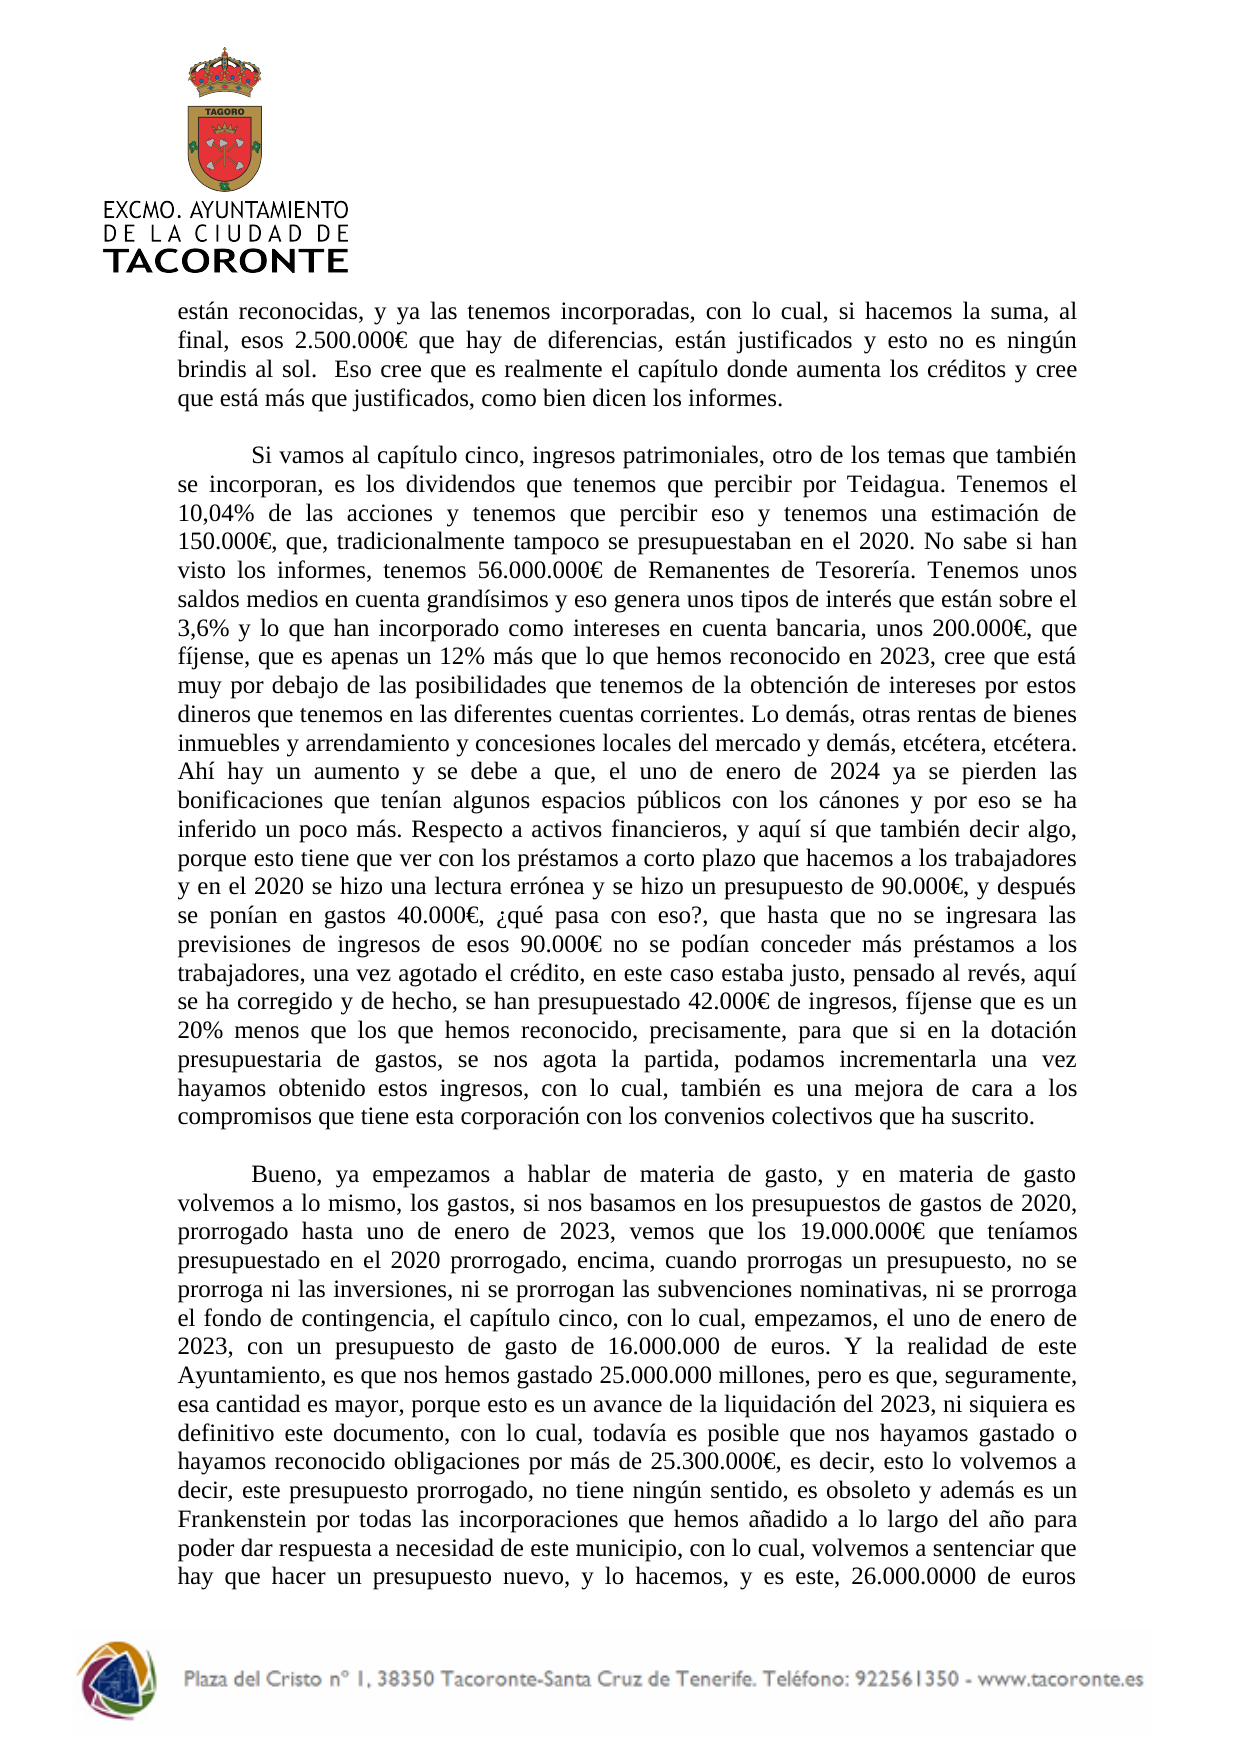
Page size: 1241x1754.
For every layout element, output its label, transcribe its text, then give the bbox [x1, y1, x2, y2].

text están reconocidas, y ya las tenemos incorporadas, con lo cual, si hacemos la suma, al final, esos 2.500.000€ que hay de diferencias, están justificados y esto no es ningún brindis al sol. Eso cree que es realmente el capítulo donde aumenta los créditos y cree que está más que justificados, como bien dicen los informes. [177, 296, 1078, 411]
picture [70, 1628, 1154, 1735]
text Bueno, ya empezamos a hablar de materia de gasto, y en materia de gasto volvemos a lo mismo, los gastos, si nos basamos en los presupuestos de gastos de 2020, prorrogado hasta uno de enero de 2023, vemos que los 19.000.000€ que teníamos presupuestado en el 2020 prorrogado, encima, cuando prorrogas un presupuesto, no se prorroga ni las inversiones, ni se prorrogan las subvenciones nominativas, ni se prorroga el fondo de contingencia, el capítulo cinco, con lo cual, empezamos, el uno de enero de 2023, con un presupuesto de gasto de 16.000.000 de euros. Y la realidad de este Ayuntamiento, es que nos hemos gastado 25.000.000 millones, pero es que, seguramente, esa cantidad es mayor, porque esto es un avance de la liquidación del 2023, ni siquiera es definitivo este documento, con lo cual, todavía es posible que nos hayamos gastado o hayamos reconocido obligaciones por más de 25.300.000€, es decir, esto lo volvemos a decir, este presupuesto prorrogado, no tiene ningún sentido, es obsoleto y además es un Frankenstein por todas las incorporaciones que hemos añadido a lo largo del año para poder dar respuesta a necesidad de este municipio, con lo cual, volvemos a sentenciar que hay que hacer un presupuesto nuevo, y lo hacemos, y es este, 26.000.0000 de euros [177, 1159, 1078, 1590]
text Si vamos al capítulo cinco, ingresos patrimoniales, otro de los temas que también se incorporan, es los dividendos que tenemos que percibir por Teidagua. Tenemos el 10,04% de las acciones y tenemos que percibir eso y tenemos una estimación de 150.000€, que, tradicionalmente tampoco se presupuestaban en el 2020. No sabe si han visto los informes, tenemos 56.000.000€ de Remanentes de Tesorería. Tenemos unos saldos medios en cuenta grandísimos y eso genera unos tipos de interés que están sobre el 3,6% y lo que han incorporado como intereses en cuenta bancaria, unos 200.000€, que fíjense, que es apenas un 12% más que lo que hemos reconocido en 2023, cree que está muy por debajo de las posibilidades que tenemos de la obtención de intereses por estos dineros que tenemos en las diferentes cuentas corrientes. Lo demás, otras rentas de bienes inmuebles y arrendamiento y concesiones locales del mercado y demás, etcétera, etcétera. Ahí hay un aumento y se debe a que, el uno de enero de 2024 ya se pierden las bonificaciones que tenían algunos espacios públicos con los cánones y por eso se ha inferido un poco más. Respecto a activos financieros, y aquí sí que también decir algo, porque esto tiene que ver con los préstamos a corto plazo que hacemos a los trabajadores y en el 2020 se hizo una lectura errónea y se hizo un presupuesto de 90.000€, y después se ponían en gastos 40.000€, ¿qué pasa con eso?, que hasta que no se ingresara las previsiones de ingresos de esos 90.000€ no se podían conceder más préstamos a los trabajadores, una vez agotado el crédito, en este caso estaba justo, pensado al revés, aquí se ha corregido y de hecho, se han presupuestado 42.000€ de ingresos, fíjense que es un 20% menos que los que hemos reconocido, precisamente, para que si en la dotación presupuestaria de gastos, se nos agota la partida, podamos incrementarla una vez hayamos obtenido estos ingresos, con lo cual, también es una mejora de cara a los compromisos que tiene esta corporación con los convenios colectivos que ha suscrito. [177, 440, 1078, 1130]
picture [103, 47, 348, 273]
